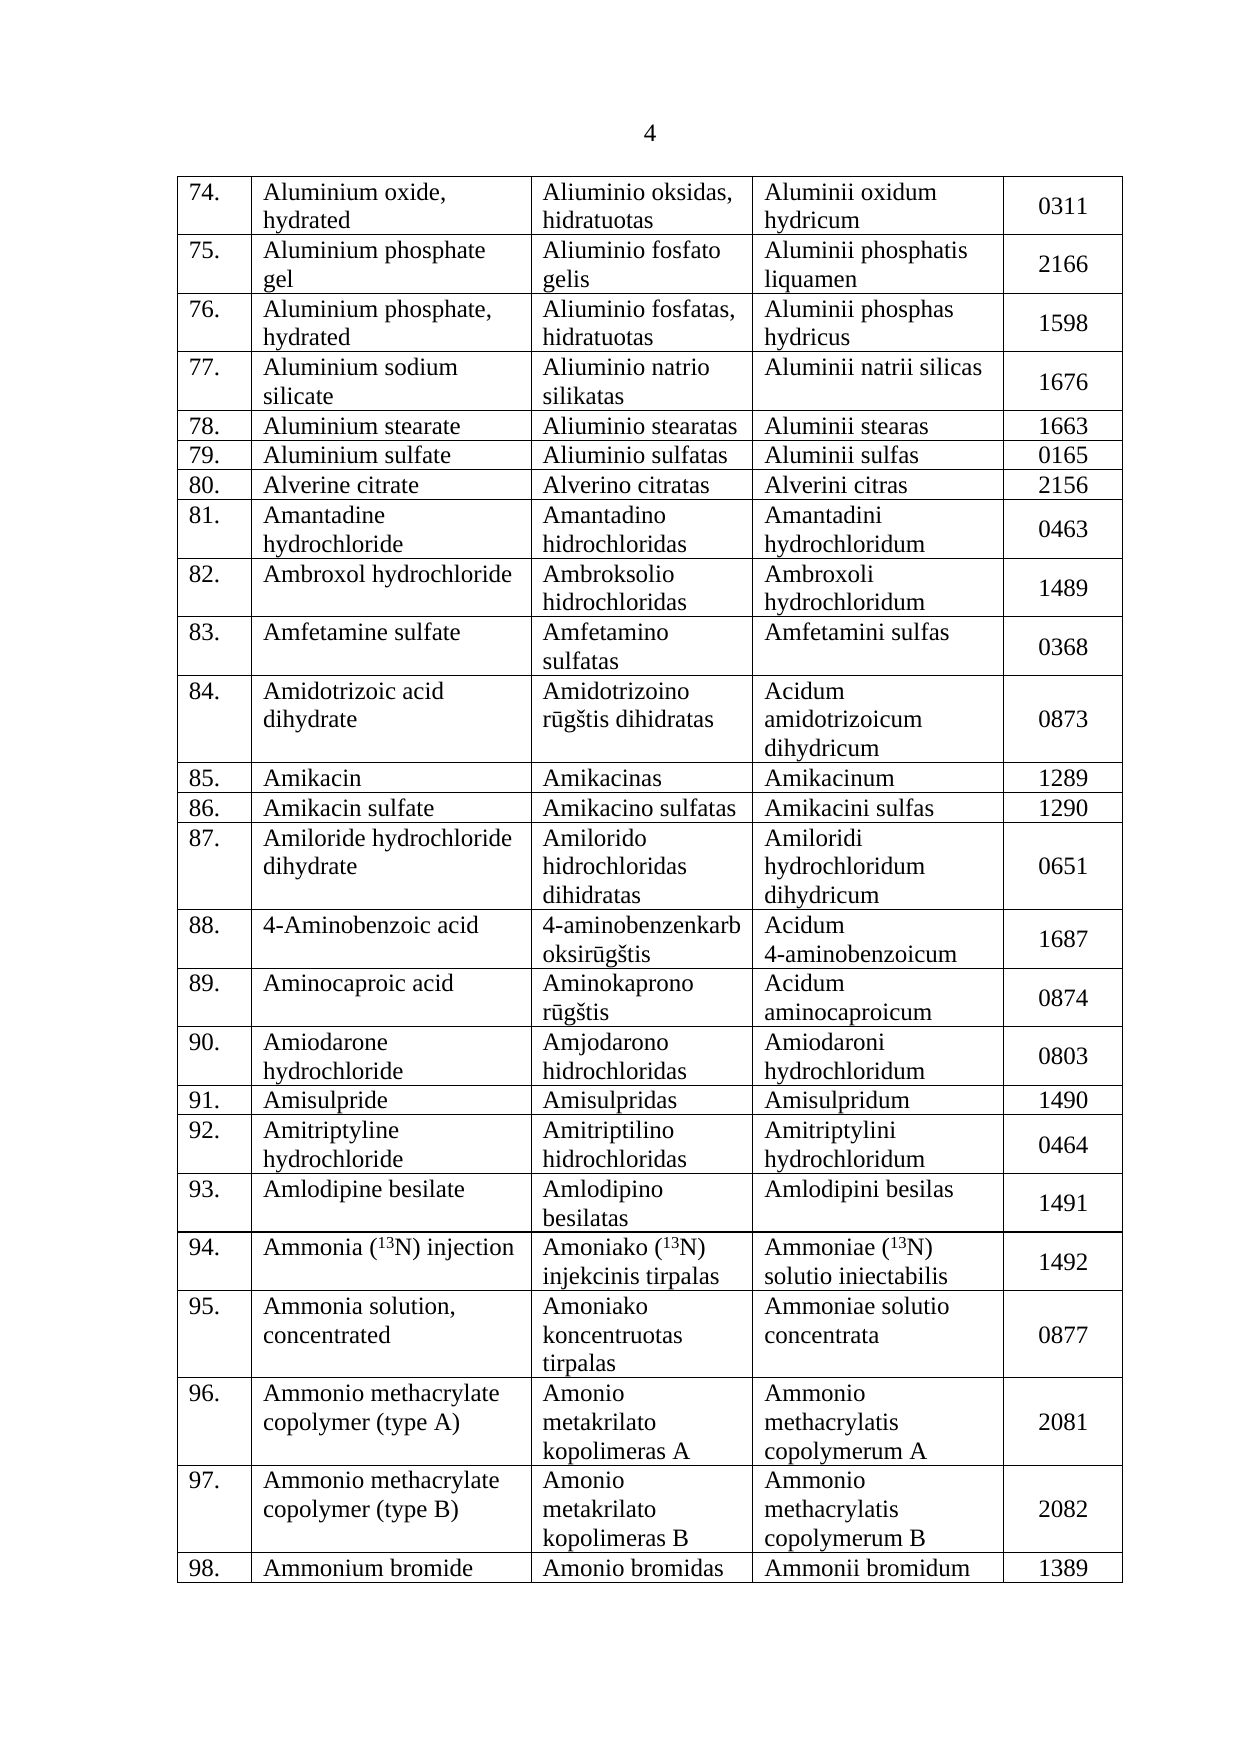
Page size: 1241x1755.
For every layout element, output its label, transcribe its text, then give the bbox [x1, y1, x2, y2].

table_cell Ambroxoli hydrochloridum [753, 559, 1003, 616]
table_cell Amisulpride [252, 1086, 531, 1114]
table_cell Amlodipine besilate [252, 1174, 531, 1231]
table_cell Ammonio methacrylate copolymer (type B) [252, 1466, 531, 1552]
table_cell Aluminii phosphas hydricus [753, 294, 1003, 351]
table_cell 77. [178, 352, 251, 410]
table_cell Aliuminio oksidas, hidratuotas [532, 177, 752, 234]
table_cell 2081 [1004, 1378, 1122, 1464]
table_cell Amitriptylini hydrochloridum [753, 1115, 1003, 1173]
table_cell Amikacinum [753, 763, 1003, 792]
table_cell 0464 [1004, 1115, 1122, 1173]
table_cell 2166 [1004, 235, 1122, 293]
table_cell 97. [178, 1466, 251, 1552]
table_cell 1676 [1004, 352, 1122, 410]
table_cell Amfetamine sulfate [252, 617, 531, 675]
table_cell Acidum 4‑aminobenzoicum [753, 910, 1003, 967]
table_cell Amisulpridas [532, 1086, 752, 1114]
table_cell 1289 [1004, 763, 1122, 792]
table_cell Amitriptyline hydrochloride [252, 1115, 531, 1173]
table_cell Aluminium phosphate, hydrated [252, 294, 531, 351]
table_cell 1663 [1004, 411, 1122, 439]
table_cell 0803 [1004, 1027, 1122, 1084]
table_cell Aluminium phosphate gel [252, 235, 531, 293]
table_cell Acidum amidotrizoicum dihydricum [753, 676, 1003, 762]
table_cell Aluminium oxide, hydrated [252, 177, 531, 234]
table_cell Ambroksolio hidrochloridas [532, 559, 752, 616]
table_cell Alverini citras [753, 470, 1003, 499]
table_cell Aluminii oxidum hydricum [753, 177, 1003, 234]
table_cell Amikacini sulfas [753, 793, 1003, 822]
table_cell Aliuminio fosfatas, hidratuotas [532, 294, 752, 351]
table_cell 82. [178, 559, 251, 616]
table_cell 84. [178, 676, 251, 762]
table_cell 1598 [1004, 294, 1122, 351]
table_cell Alverine citrate [252, 470, 531, 499]
table_cell 0311 [1004, 177, 1122, 234]
table_cell Amfetamino sulfatas [532, 617, 752, 675]
table_cell Amiloride hydrochloride dihydrate [252, 823, 531, 909]
table_cell 98. [178, 1553, 251, 1582]
table_cell Amonio metakrilato kopolimeras B [532, 1466, 752, 1552]
table_cell 4‑aminobenzenkarboksirūgštis [532, 910, 752, 967]
table_cell Ammonio methacrylate copolymer (type A) [252, 1378, 531, 1464]
table_cell Alverino citratas [532, 470, 752, 499]
table_cell Amiodarone hydrochloride [252, 1027, 531, 1084]
table_cell 78. [178, 411, 251, 439]
table_cell 0651 [1004, 823, 1122, 909]
table_cell 95. [178, 1291, 251, 1377]
table_cell 0873 [1004, 676, 1122, 762]
table_cell Aliuminio stearatas [532, 411, 752, 439]
table_cell Ammonium bromide [252, 1553, 531, 1582]
table_cell Aluminium sodium silicate [252, 352, 531, 410]
table_cell Amantadino hidrochloridas [532, 500, 752, 558]
table_cell 94. [178, 1233, 251, 1290]
table_cell 81. [178, 500, 251, 558]
table_cell 93. [178, 1174, 251, 1231]
table_cell 75. [178, 235, 251, 293]
table_cell 83. [178, 617, 251, 675]
table_cell 0463 [1004, 500, 1122, 558]
table_cell 96. [178, 1378, 251, 1464]
table_cell Ammoniae (13N) solutio iniectabilis [753, 1233, 1003, 1290]
table_cell 0877 [1004, 1291, 1122, 1377]
table_cell Amoniako (13N) injekcinis tirpalas [532, 1233, 752, 1290]
table_cell 1687 [1004, 910, 1122, 967]
table_cell Amjodarono hidrochloridas [532, 1027, 752, 1084]
table_cell Aminokaprono rūgštis [532, 969, 752, 1026]
table_cell Acidum aminocaproicum [753, 969, 1003, 1026]
table_cell Amiloridi hydrochloridum dihydricum [753, 823, 1003, 909]
table_cell Amfetamini sulfas [753, 617, 1003, 675]
table_cell Aluminii stearas [753, 411, 1003, 439]
table_cell 1489 [1004, 559, 1122, 616]
table_cell 1389 [1004, 1553, 1122, 1582]
table_cell 86. [178, 793, 251, 822]
table_cell 0165 [1004, 441, 1122, 469]
table_cell 1490 [1004, 1086, 1122, 1114]
table_cell 89. [178, 969, 251, 1026]
table_cell 87. [178, 823, 251, 909]
table_cell 90. [178, 1027, 251, 1084]
table_cell Amikacino sulfatas [532, 793, 752, 822]
table_cell 0368 [1004, 617, 1122, 675]
table_cell 88. [178, 910, 251, 967]
table_cell Amitriptilino hidrochloridas [532, 1115, 752, 1173]
table_cell Aliuminio fosfato gelis [532, 235, 752, 293]
table_cell Aluminium sulfate [252, 441, 531, 469]
table_cell Aliuminio sulfatas [532, 441, 752, 469]
table_cell Amiodaroni hydrochloridum [753, 1027, 1003, 1084]
table_cell Aluminii natrii silicas [753, 352, 1003, 410]
table_cell Ammonio methacrylatis copolymerum B [753, 1466, 1003, 1552]
table_cell Amlodipini besilas [753, 1174, 1003, 1231]
table_cell 1491 [1004, 1174, 1122, 1231]
table_cell Amikacin [252, 763, 531, 792]
table_cell Aminocaproic acid [252, 969, 531, 1026]
table_cell 80. [178, 470, 251, 499]
table_cell Aluminii sulfas [753, 441, 1003, 469]
table_cell Aliuminio natrio silikatas [532, 352, 752, 410]
table_cell Ammonia solution, concentrated [252, 1291, 531, 1377]
table_cell Amilorido hidrochloridas dihidratas [532, 823, 752, 909]
table_cell 74. [178, 177, 251, 234]
table_cell 1290 [1004, 793, 1122, 822]
table_cell Aluminii phosphatis liquamen [753, 235, 1003, 293]
table_cell Amantadine hydrochloride [252, 500, 531, 558]
table_cell Amantadini hydrochloridum [753, 500, 1003, 558]
table_cell Amidotrizoino rūgštis dihidratas [532, 676, 752, 762]
table_cell 92. [178, 1115, 251, 1173]
table_cell 1492 [1004, 1233, 1122, 1290]
table_cell Aluminium stearate [252, 411, 531, 439]
table_cell Amisulpridum [753, 1086, 1003, 1114]
table_cell 2156 [1004, 470, 1122, 499]
table_cell 76. [178, 294, 251, 351]
table_cell Ammonia (13N) injection [252, 1233, 531, 1290]
table_cell Ambroxol hydrochloride [252, 559, 531, 616]
table_cell Ammonii bromidum [753, 1553, 1003, 1582]
table_cell Amikacin sulfate [252, 793, 531, 822]
table_cell Amoniako koncentruotas tirpalas [532, 1291, 752, 1377]
table_cell Ammoniae solutio concentrata [753, 1291, 1003, 1377]
table_cell 79. [178, 441, 251, 469]
table_cell 2082 [1004, 1466, 1122, 1552]
table_cell 91. [178, 1086, 251, 1114]
table_cell 85. [178, 763, 251, 792]
table_cell Amidotrizoic acid dihydrate [252, 676, 531, 762]
table_cell 4‑Aminobenzoic acid [252, 910, 531, 967]
table_cell Amlodipino besilatas [532, 1174, 752, 1231]
table_cell Ammonio methacrylatis copolymerum A [753, 1378, 1003, 1464]
table_cell Amonio metakrilato kopolimeras A [532, 1378, 752, 1464]
table_cell Amikacinas [532, 763, 752, 792]
table_cell Amonio bromidas [532, 1553, 752, 1582]
table_cell 0874 [1004, 969, 1122, 1026]
